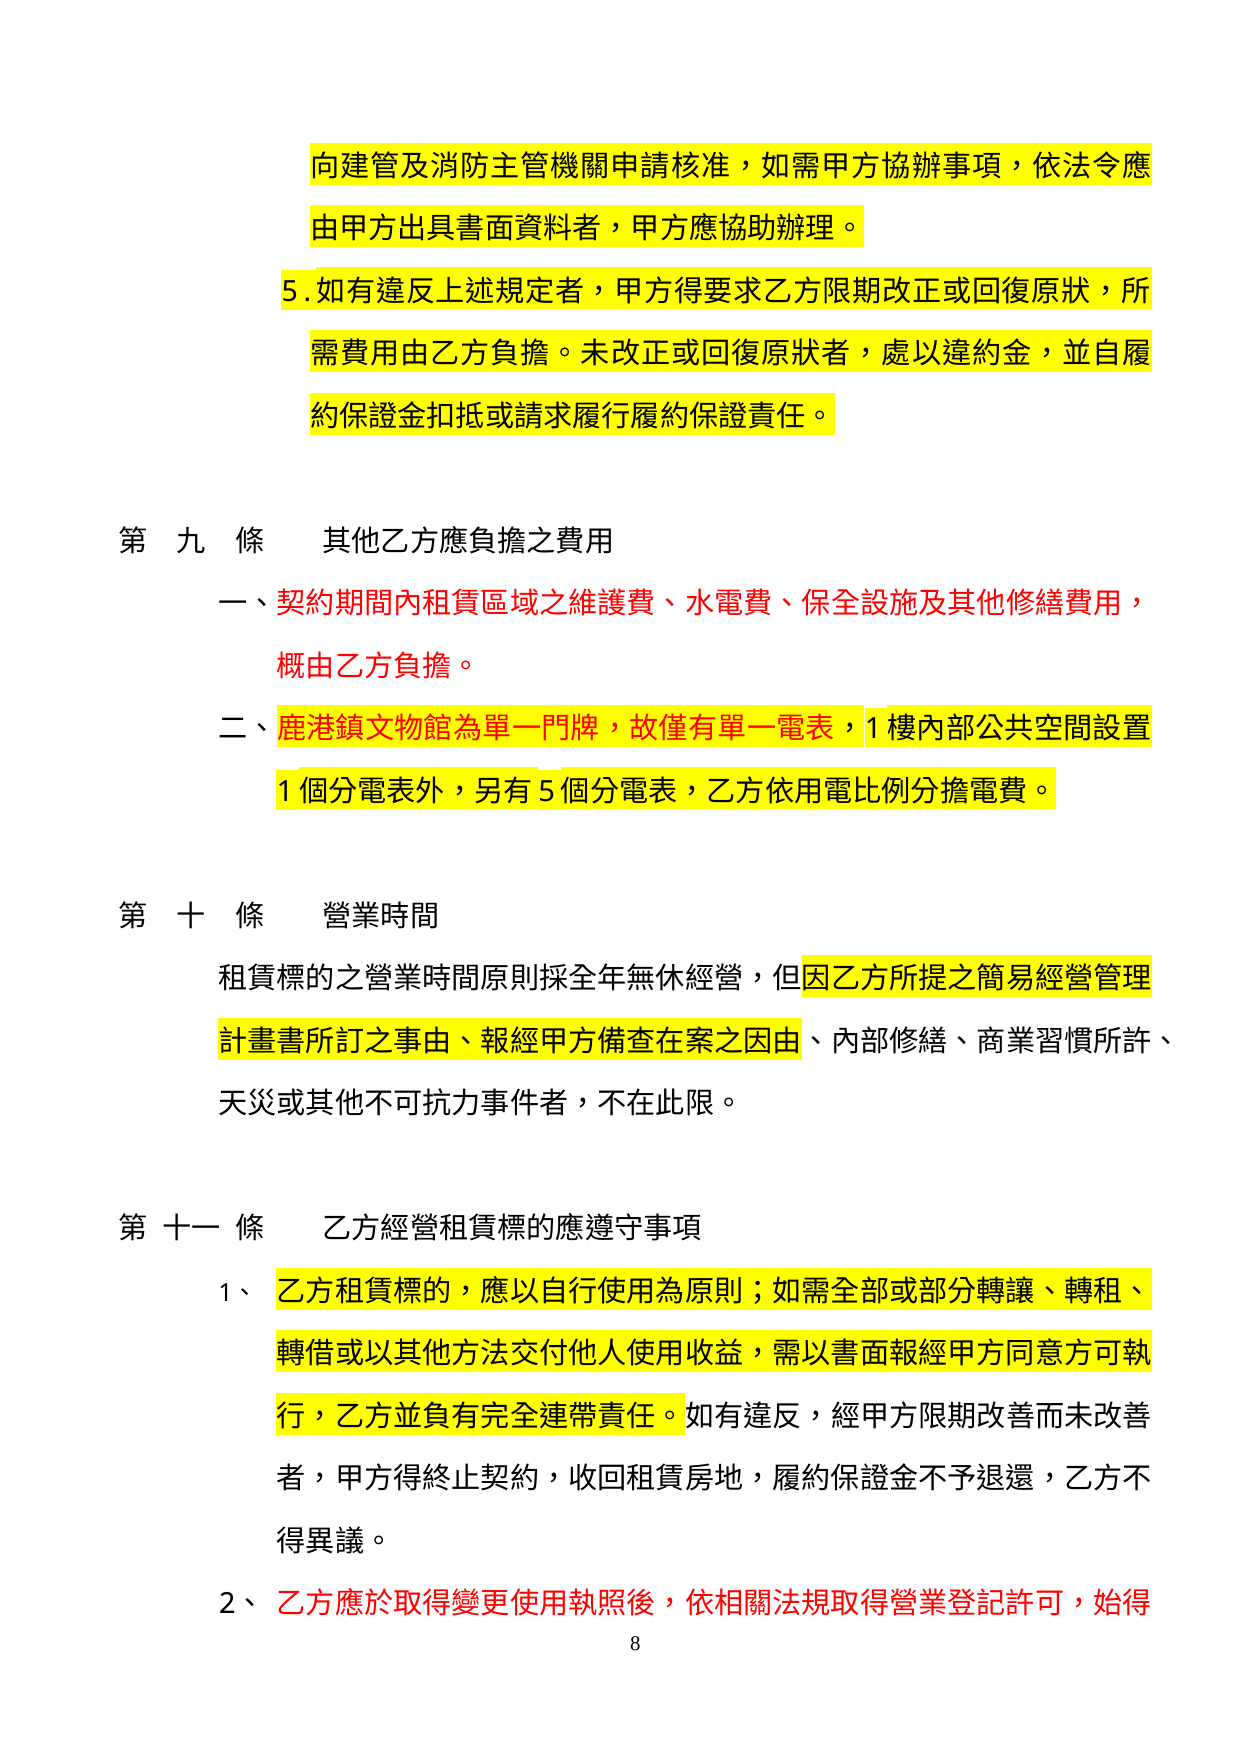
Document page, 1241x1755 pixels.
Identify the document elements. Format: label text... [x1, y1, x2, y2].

text 二、鹿港鎮文物館為單一門牌，故僅有單一電表，1樓內部公共空間設置1個分電表外，另有5個分電表，乙方依用電比例分擔電費。 [218, 684, 1152, 809]
text 向建管及消防主管機關申請核准，如需甲方協辦事項，依法令應由甲方出具書面資料者，甲方應協助辦理。 [281, 122, 1152, 247]
text 一、契約期間內租賃區域之維護費、水電費、保全設施及其他修繕費用，概由乙方負擔。 [218, 559, 1152, 684]
text 5.如有違反上述規定者，甲方得要求乙方限期改正或回復原狀，所需費用由乙方負擔。未改正或回復原狀者，處以違約金，並自履約保證金扣抵或請求履行履約保證責任。 [281, 247, 1152, 434]
text 第 十一 條 乙方經營租賃標的應遵守事項 [118, 1184, 1152, 1247]
list 乙方應於取得變更使用執照後，依相關法規取得營業登記許可，始得營業。 [218, 1559, 1152, 1622]
list 乙方租賃標的，應以自行使用為原則；如需全部或部分轉讓、轉租、轉借或以其他方法交付他人使用收益，需以書面報經甲方同意方可執行，乙方並負有完全連帶責任。如有違反，經甲方限期改善而未改善者，甲方得終止契約，收回租賃房地，履約保證金不予退還，乙方不得異議。 [218, 1247, 1152, 1559]
text 第 十 條 營業時間 [118, 872, 1152, 934]
text 第 九 條 其他乙方應負擔之費用 [118, 497, 1152, 559]
text 租賃標的之營業時間原則採全年無休經營，但因乙方所提之簡易經營管理計畫書所訂之事由、報經甲方備查在案之因由、內部修繕、商業習慣所許、天災或其他不可抗力事件者，不在此限。 [218, 934, 1152, 1122]
